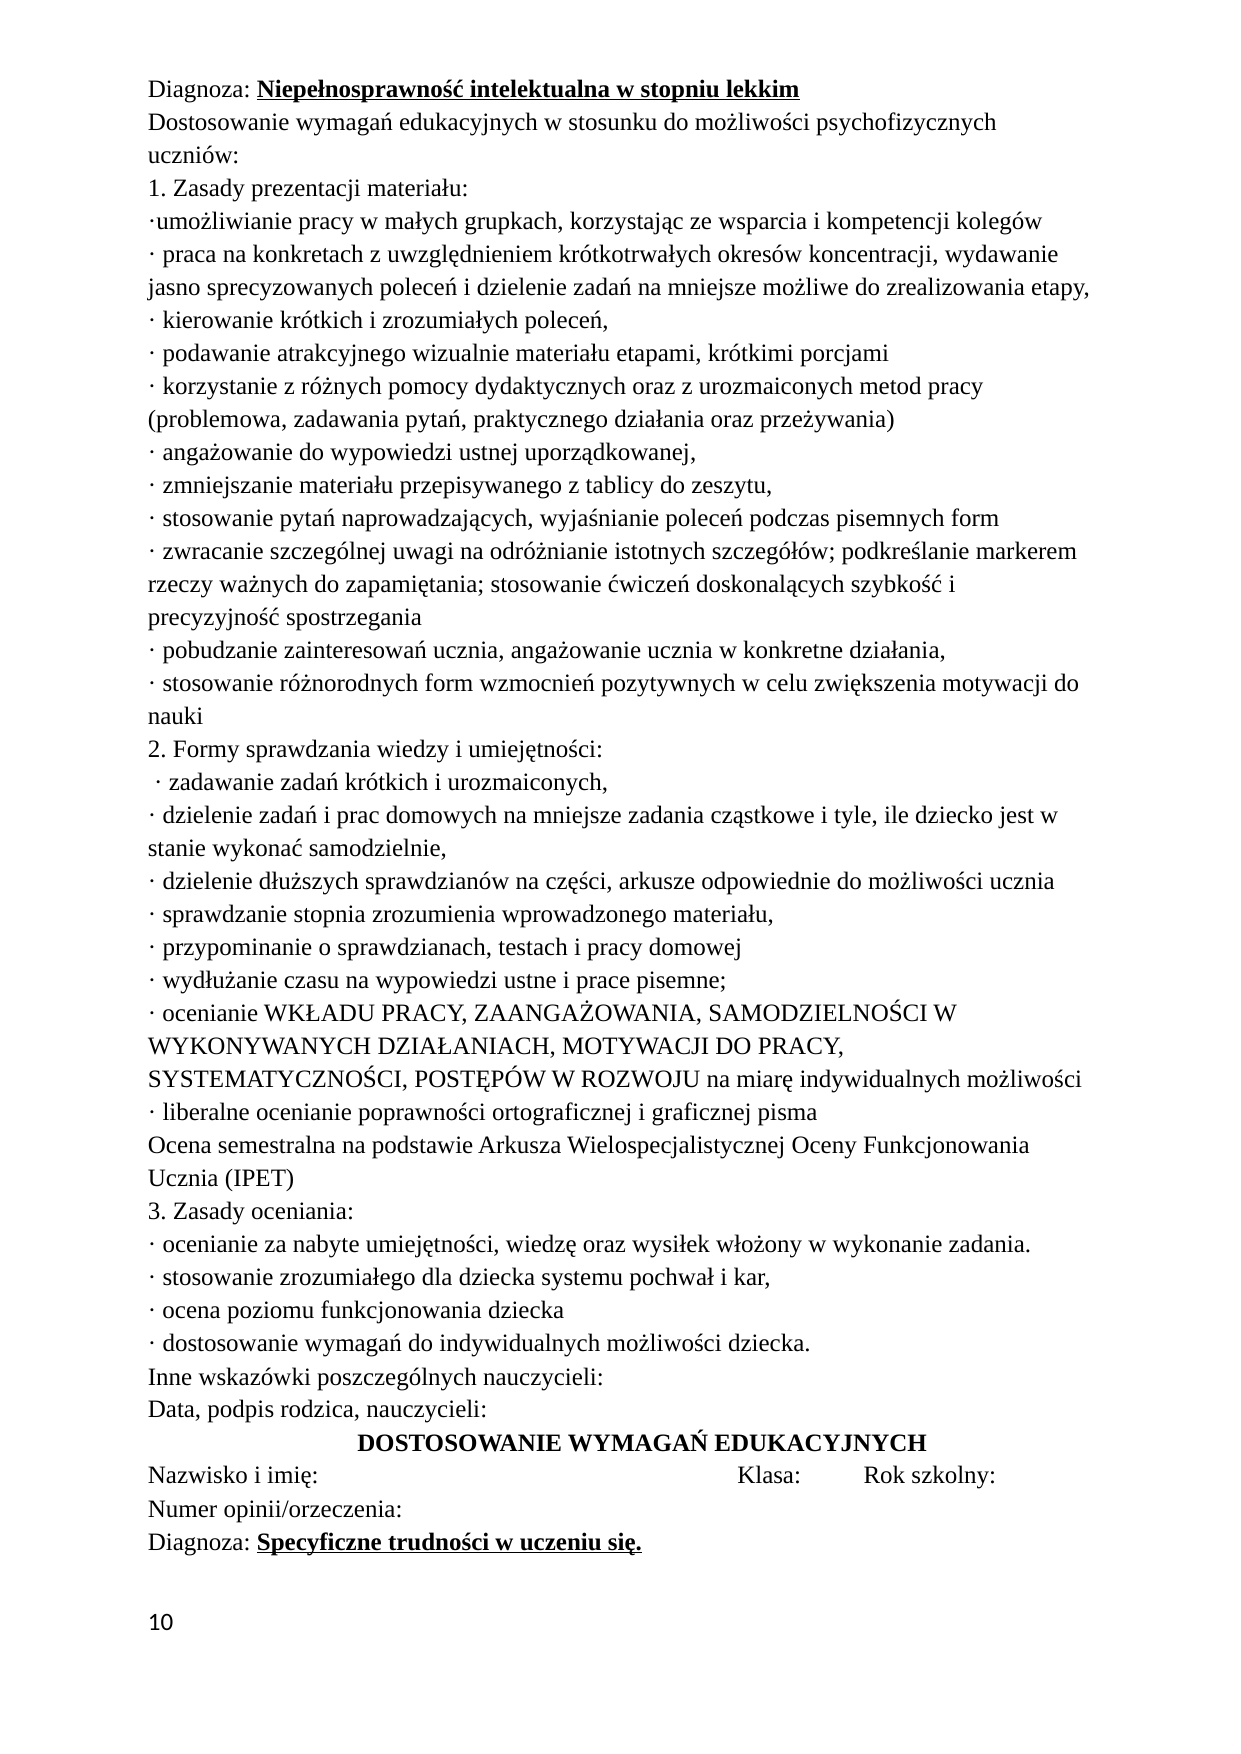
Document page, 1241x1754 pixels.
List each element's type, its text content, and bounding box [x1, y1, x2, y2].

text · dzielenie dłuższych sprawdzianów na części, arkusze odpowiednie do możliwości ucznia [148, 866, 1092, 895]
text 2. Formy sprawdzania wiedzy i umiejętności: [148, 734, 1092, 763]
text · praca na konkretach z uwzględnieniem krótkotrwałych okresów koncentracji, wydawanie jasno sprecyzowanych poleceń i dzielenie zadań na mniejsze możliwe do zrealizowania etapy, [148, 239, 1092, 301]
text Nazwisko i imię: Klasa: Rok szkolny: [148, 1461, 1092, 1489]
text · dzielenie zadań i prac domowych na mniejsze zadania cząstkowe i tyle, ile dziecko jest w stanie wykonać samodzielnie, [148, 800, 1092, 862]
text · sprawdzanie stopnia zrozumienia wprowadzonego materiału, [148, 899, 1092, 928]
text Diagnoza: Niepełnosprawność intelektualna w stopniu lekkim [148, 74, 1092, 102]
text 3. Zasady oceniania: [148, 1196, 1092, 1225]
text ·umożliwianie pracy w małych grupkach, korzystając ze wsparcia i kompetencji kolegów [148, 206, 1092, 234]
text · zwracanie szczególnej uwagi na odróżnianie istotnych szczegółów; podkreślanie markerem [148, 536, 1092, 565]
text · kierowanie krótkich i zrozumiałych poleceń, [148, 305, 1092, 334]
text · liberalne ocenianie poprawności ortograficznej i graficznej pisma [148, 1097, 1092, 1126]
text Ocena semestralna na podstawie Arkusza Wielospecjalistycznej Oceny Funkcjonowania Ucznia (IPET) [148, 1130, 1092, 1192]
text · stosowanie pytań naprowadzających, wyjaśnianie poleceń podczas pisemnych form [148, 503, 1092, 532]
text Diagnoza: Specyficzne trudności w uczeniu się. [148, 1527, 1092, 1555]
text · podawanie atrakcyjnego wizualnie materiału etapami, krótkimi porcjami [148, 338, 1092, 367]
text · korzystanie z różnych pomocy dydaktycznych oraz z urozmaiconych metod pracy (problemowa, zadawania pytań, praktycznego działania oraz przeżywania) [148, 371, 1092, 433]
text · ocenianie za nabyte umiejętności, wiedzę oraz wysiłek włożony w wykonanie zadania. [148, 1229, 1092, 1258]
text DOSTOSOWANIE WYMAGAŃ EDUKACYJNYCH [148, 1428, 1092, 1456]
text rzeczy ważnych do zapamiętania; stosowanie ćwiczeń doskonalących szybkość i precyzyjność spostrzegania [148, 569, 1092, 631]
text Inne wskazówki poszczególnych nauczycieli: [148, 1362, 1092, 1390]
text · ocena poziomu funkcjonowania dziecka [148, 1296, 1092, 1324]
text · ocenianie WKŁADU PRACY, ZAANGAŻOWANIA, SAMODZIELNOŚCI W WYKONYWANYCH DZIAŁANIACH, MOTYWACJI DO PRACY, SYSTEMATYCZNOŚCI, POSTĘPÓW W ROZWOJU na miarę indywidualnych możliwości [148, 998, 1092, 1093]
text Data, podpis rodzica, nauczycieli: [148, 1394, 1092, 1423]
text · zmniejszanie materiału przepisywanego z tablicy do zeszytu, [148, 470, 1092, 499]
text · angażowanie do wypowiedzi ustnej uporządkowanej, [148, 437, 1092, 466]
text Dostosowanie wymagań edukacyjnych w stosunku do możliwości psychofizycznych uczniów: [148, 107, 1092, 168]
text 1. Zasady prezentacji materiału: [148, 173, 1092, 202]
text · przypominanie o sprawdzianach, testach i pracy domowej [148, 932, 1092, 961]
text · zadawanie zadań krótkich i urozmaiconych, [148, 767, 1092, 796]
text Numer opinii/orzeczenia: [148, 1494, 1092, 1522]
text · pobudzanie zainteresowań ucznia, angażowanie ucznia w konkretne działania, [148, 635, 1092, 664]
text · wydłużanie czasu na wypowiedzi ustne i prace pisemne; [148, 965, 1092, 994]
text · stosowanie zrozumiałego dla dziecka systemu pochwał i kar, [148, 1262, 1092, 1291]
text · dostosowanie wymagań do indywidualnych możliwości dziecka. [148, 1328, 1092, 1357]
text · stosowanie różnorodnych form wzmocnień pozytywnych w celu zwiększenia motywacji do nauki [148, 668, 1092, 730]
